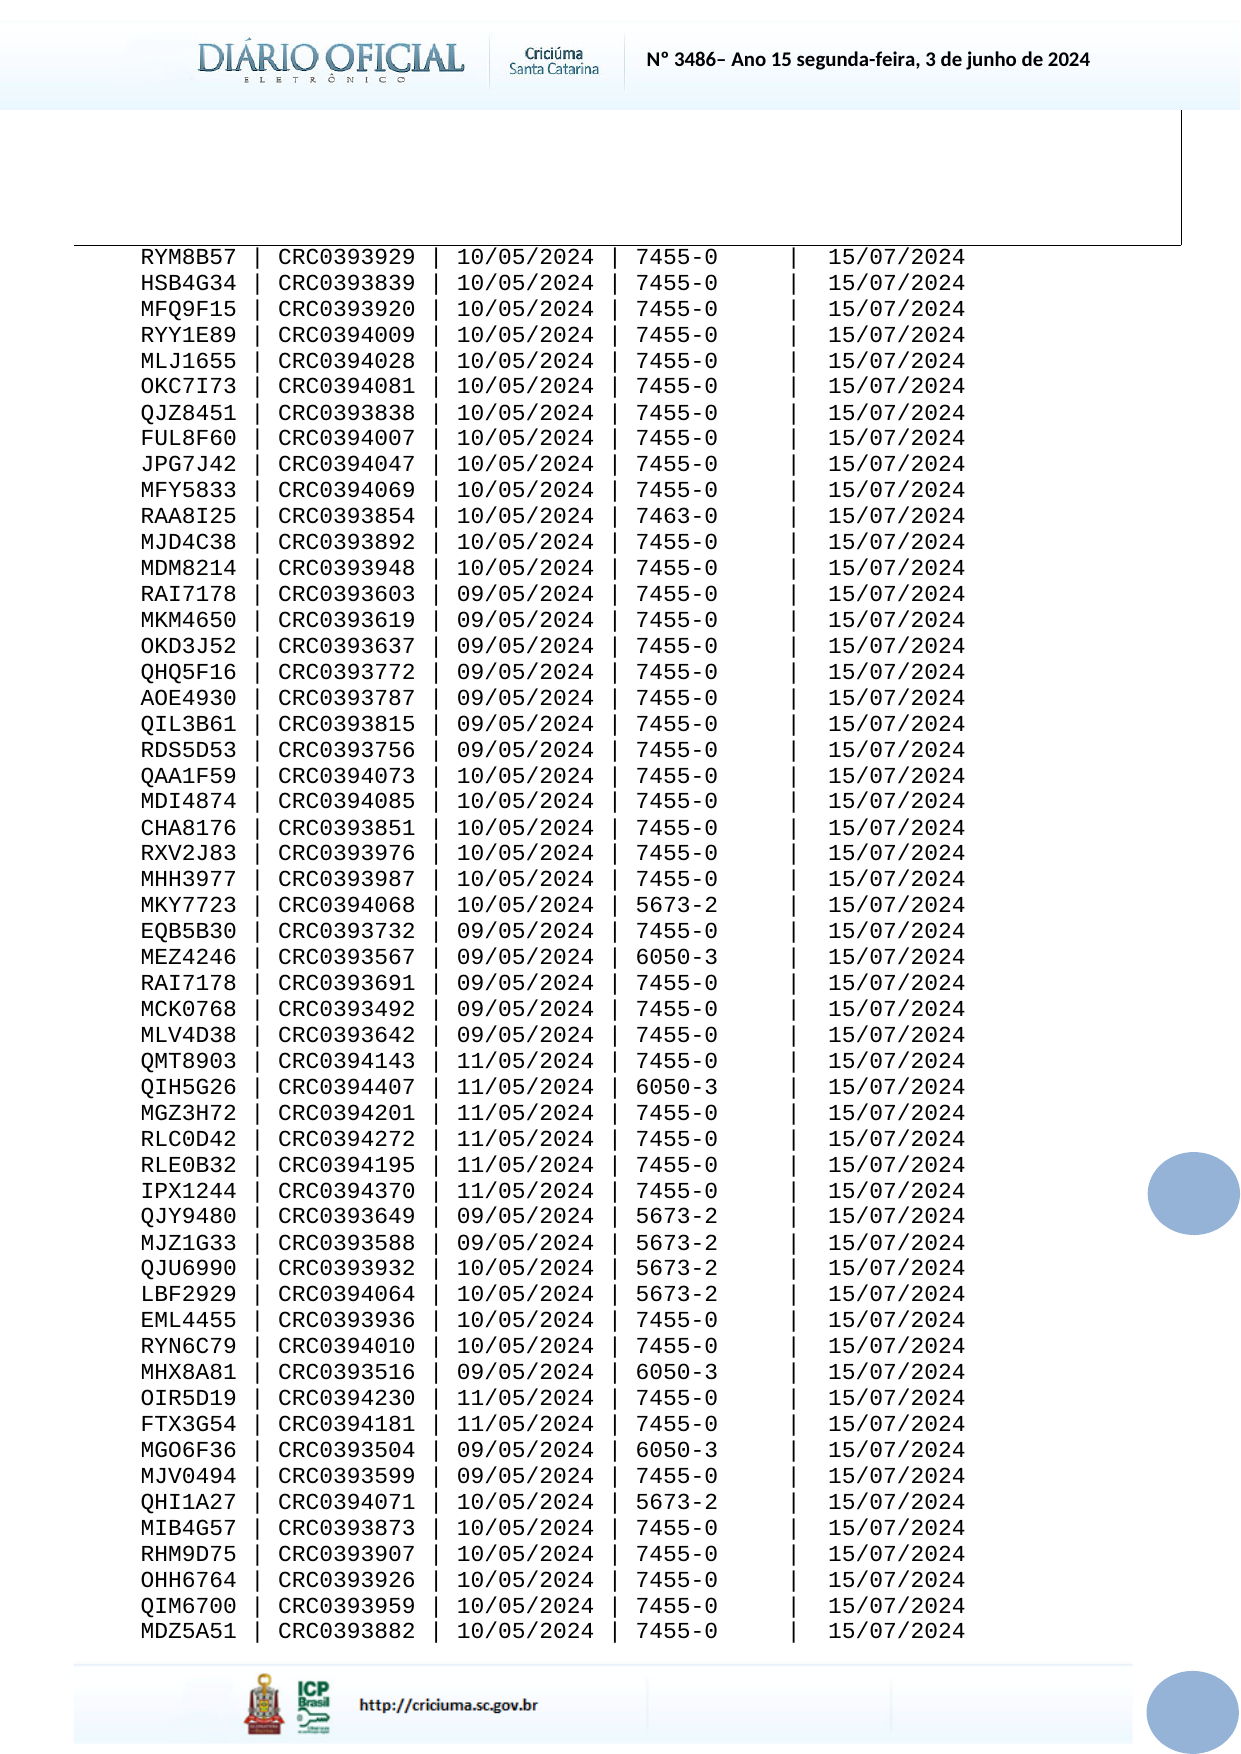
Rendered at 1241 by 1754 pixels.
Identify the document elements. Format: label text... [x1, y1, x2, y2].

text MFY5833 | CRC0394069 | 10/05/2024 | 7455-0 | 15/07/2024 [44, 479, 1181, 504]
text RLC0D42 | CRC0394272 | 11/05/2024 | 7455-0 | 15/07/2024 [44, 1127, 1181, 1153]
text MJV0494 | CRC0393599 | 09/05/2024 | 7455-0 | 15/07/2024 [44, 1464, 1181, 1490]
text QIM6700 | CRC0393959 | 10/05/2024 | 7455-0 | 15/07/2024 [44, 1594, 1181, 1620]
text RHM9D75 | CRC0393907 | 10/05/2024 | 7455-0 | 15/07/2024 [44, 1542, 1181, 1568]
text CHA8176 | CRC0393851 | 10/05/2024 | 7455-0 | 15/07/2024 [44, 816, 1181, 842]
text MIB4G57 | CRC0393873 | 10/05/2024 | 7455-0 | 15/07/2024 [44, 1516, 1181, 1542]
text FTX3G54 | CRC0394181 | 11/05/2024 | 7455-0 | 15/07/2024 [44, 1412, 1181, 1438]
text MHX8A81 | CRC0393516 | 09/05/2024 | 6050-3 | 15/07/2024 [44, 1361, 1181, 1386]
text RYM8B57 | CRC0393929 | 10/05/2024 | 7455-0 | 15/07/2024 [44, 245, 1181, 271]
text MLJ1655 | CRC0394028 | 10/05/2024 | 7455-0 | 15/07/2024 [44, 349, 1181, 375]
text RYN6C79 | CRC0394010 | 10/05/2024 | 7455-0 | 15/07/2024 [44, 1334, 1181, 1361]
text RXV2J83 | CRC0393976 | 10/05/2024 | 7455-0 | 15/07/2024 [44, 842, 1181, 868]
text MGO6F36 | CRC0393504 | 09/05/2024 | 6050-3 | 15/07/2024 [44, 1438, 1181, 1464]
text JPG7J42 | CRC0394047 | 10/05/2024 | 7455-0 | 15/07/2024 [44, 453, 1181, 479]
text MDI4874 | CRC0394085 | 10/05/2024 | 7455-0 | 15/07/2024 [44, 790, 1181, 816]
text RLE0B32 | CRC0394195 | 11/05/2024 | 7455-0 | 15/07/2024 [44, 1153, 1180, 1179]
text MDZ5A51 | CRC0393882 | 10/05/2024 | 7455-0 | 15/07/2024 [44, 1620, 1181, 1646]
text RAI7178 | CRC0393603 | 09/05/2024 | 7455-0 | 15/07/2024 [44, 582, 1181, 608]
text QJY9480 | CRC0393649 | 09/05/2024 | 5673-2 | 15/07/2024 [44, 1205, 1171, 1231]
text MJD4C38 | CRC0393892 | 10/05/2024 | 7455-0 | 15/07/2024 [44, 531, 1181, 556]
text RAA8I25 | CRC0393854 | 10/05/2024 | 7463-0 | 15/07/2024 [44, 504, 1181, 531]
text MJZ1G33 | CRC0393588 | 09/05/2024 | 5673-2 | 15/07/2024 [44, 1231, 1181, 1257]
text RYY1E89 | CRC0394009 | 10/05/2024 | 7455-0 | 15/07/2024 [44, 323, 1181, 349]
text MDM8214 | CRC0393948 | 10/05/2024 | 7455-0 | 15/07/2024 [44, 556, 1181, 582]
text QHQ5F16 | CRC0393772 | 09/05/2024 | 7455-0 | 15/07/2024 [44, 660, 1181, 686]
text MHH3977 | CRC0393987 | 10/05/2024 | 7455-0 | 15/07/2024 [44, 868, 1181, 894]
text OIR5D19 | CRC0394230 | 11/05/2024 | 7455-0 | 15/07/2024 [44, 1386, 1181, 1412]
text OKD3J52 | CRC0393637 | 09/05/2024 | 7455-0 | 15/07/2024 [44, 634, 1181, 660]
text QIH5G26 | CRC0394407 | 11/05/2024 | 6050-3 | 15/07/2024 [44, 1075, 1181, 1101]
text MKM4650 | CRC0393619 | 09/05/2024 | 7455-0 | 15/07/2024 [44, 608, 1181, 634]
text QIL3B61 | CRC0393815 | 09/05/2024 | 7455-0 | 15/07/2024 [44, 712, 1181, 738]
text OKC7I73 | CRC0394081 | 10/05/2024 | 7455-0 | 15/07/2024 [44, 375, 1181, 401]
text FUL8F60 | CRC0394007 | 10/05/2024 | 7455-0 | 15/07/2024 [44, 427, 1181, 453]
text IPX1244 | CRC0394370 | 11/05/2024 | 7455-0 | 15/07/2024 [44, 1179, 1150, 1205]
text RAI7178 | CRC0393691 | 09/05/2024 | 7455-0 | 15/07/2024 [44, 971, 1181, 997]
text QAA1F59 | CRC0394073 | 10/05/2024 | 7455-0 | 15/07/2024 [44, 764, 1181, 790]
text QJU6990 | CRC0393932 | 10/05/2024 | 5673-2 | 15/07/2024 [44, 1257, 1181, 1283]
text HSB4G34 | CRC0393839 | 10/05/2024 | 7455-0 | 15/07/2024 [44, 271, 1181, 297]
text QMT8903 | CRC0394143 | 11/05/2024 | 7455-0 | 15/07/2024 [44, 1049, 1181, 1075]
text MFQ9F15 | CRC0393920 | 10/05/2024 | 7455-0 | 15/07/2024 [44, 297, 1181, 323]
text QJZ8451 | CRC0393838 | 10/05/2024 | 7455-0 | 15/07/2024 [44, 401, 1181, 427]
text LBF2929 | CRC0394064 | 10/05/2024 | 5673-2 | 15/07/2024 [44, 1283, 1181, 1309]
text RDS5D53 | CRC0393756 | 09/05/2024 | 7455-0 | 15/07/2024 [44, 738, 1181, 764]
text EML4455 | CRC0393936 | 10/05/2024 | 7455-0 | 15/07/2024 [44, 1309, 1181, 1334]
text MLV4D38 | CRC0393642 | 09/05/2024 | 7455-0 | 15/07/2024 [44, 1023, 1181, 1049]
text MKY7723 | CRC0394068 | 10/05/2024 | 5673-2 | 15/07/2024 [44, 894, 1181, 919]
text AOE4930 | CRC0393787 | 09/05/2024 | 7455-0 | 15/07/2024 [44, 686, 1181, 712]
text MEZ4246 | CRC0393567 | 09/05/2024 | 6050-3 | 15/07/2024 [44, 946, 1181, 971]
text MGZ3H72 | CRC0394201 | 11/05/2024 | 7455-0 | 15/07/2024 [44, 1101, 1181, 1127]
text MCK0768 | CRC0393492 | 09/05/2024 | 7455-0 | 15/07/2024 [44, 997, 1181, 1023]
text OHH6764 | CRC0393926 | 10/05/2024 | 7455-0 | 15/07/2024 [44, 1568, 1181, 1594]
text EQB5B30 | CRC0393732 | 09/05/2024 | 7455-0 | 15/07/2024 [44, 919, 1181, 946]
text QHI1A27 | CRC0394071 | 10/05/2024 | 5673-2 | 15/07/2024 [44, 1490, 1181, 1516]
